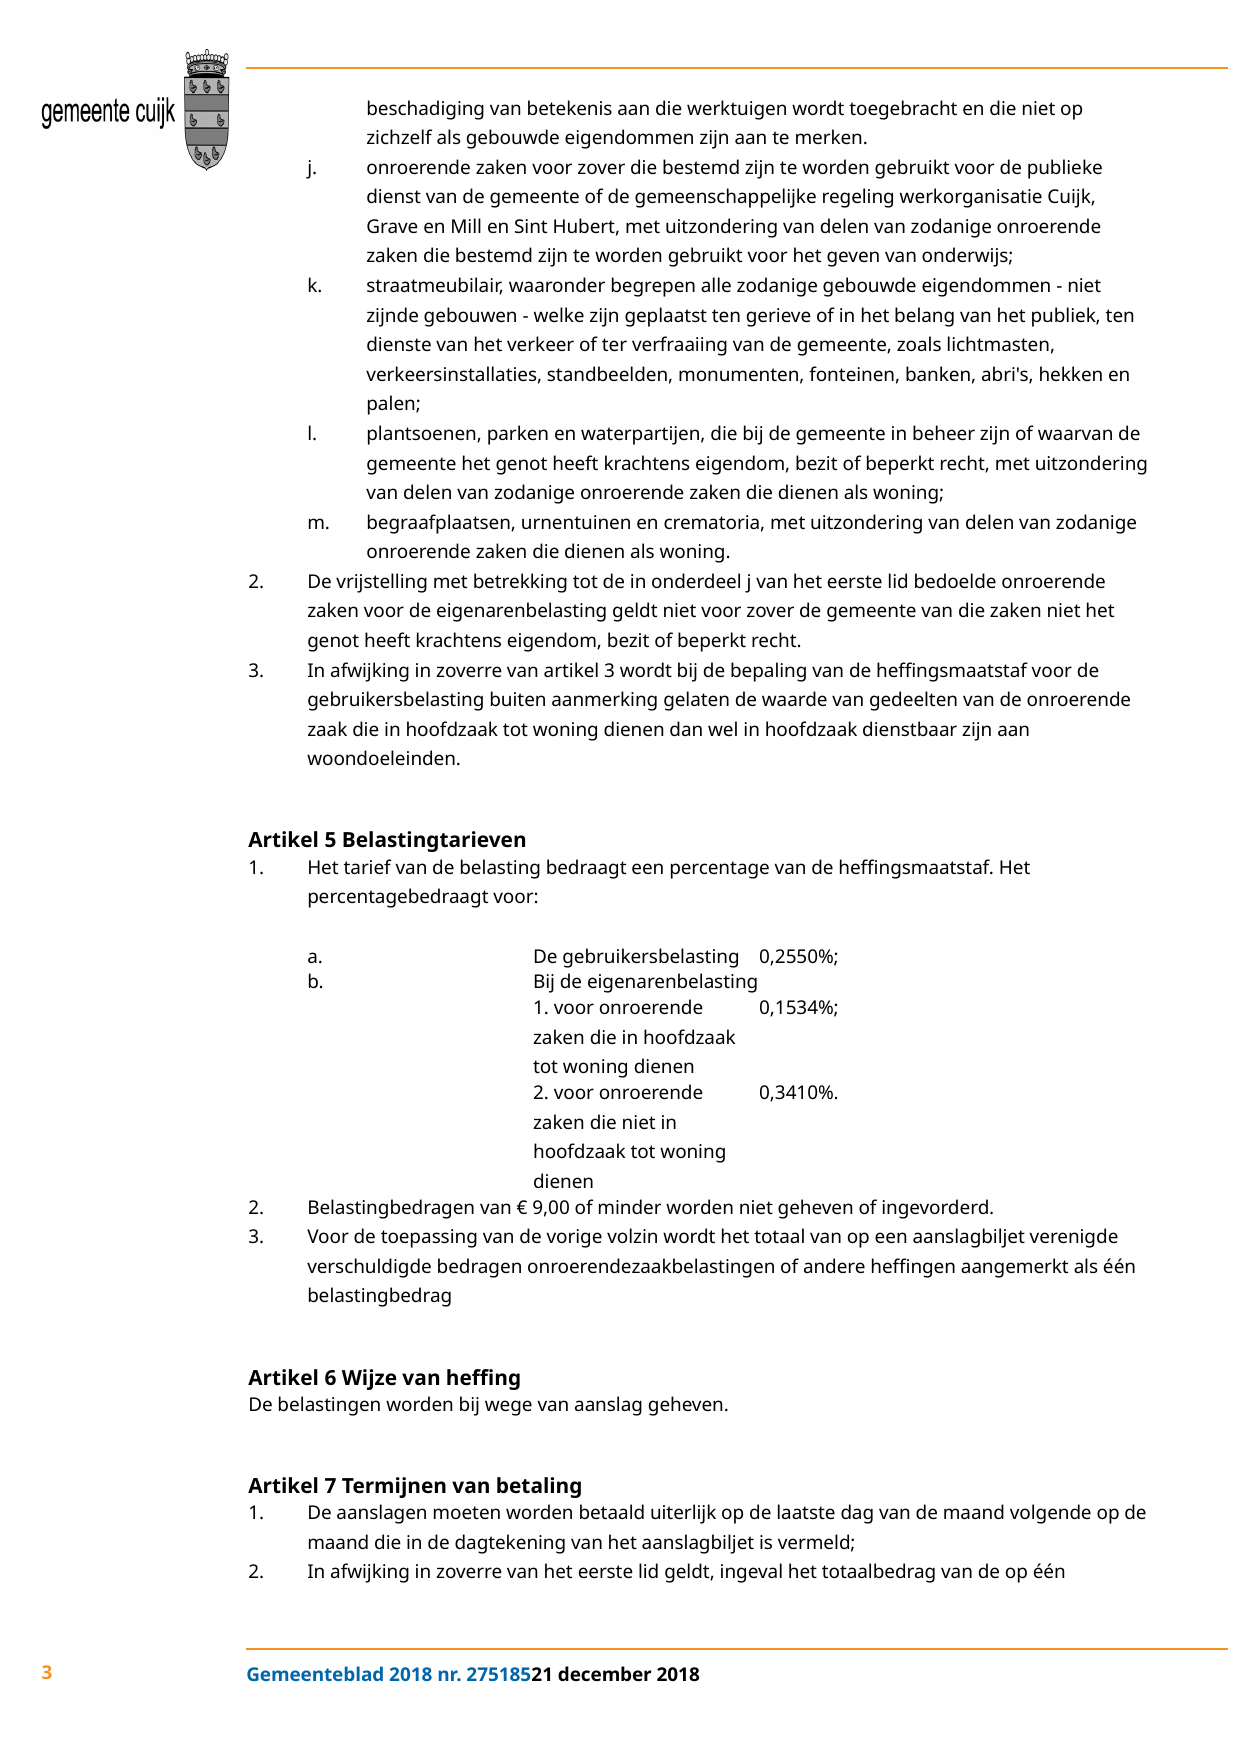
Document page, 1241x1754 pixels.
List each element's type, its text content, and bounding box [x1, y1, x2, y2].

list straatmeubilair, waaronder begrepen alle zodanige gebouwde eigendommen - niet zijnde gebouwen - welke zijn geplaatst ten gerieve of in het belang van het publiek, ten dienste van het verkeer of ter verfraaiing van de gemeente, zoals lichtmasten, verkeersinstallaties, standbeelden, monumenten, fonteinen, banken, abri's, hekken en palen; [307, 272, 1152, 416]
text Artikel 7 Termijnen van betaling [248, 1471, 1152, 1499]
table_cell Bij de eigenarenbelasting [533, 969, 759, 994]
table_header a. [307, 943, 533, 969]
table_header 0,2550%; [759, 943, 985, 969]
list De vrijstelling met betrekking tot de in onderdeel j van het eerste lid bedoelde onroerende zaken voor de eigenarenbelasting geldt niet voor zover de gemeente van die zaken niet het genot heeft krachtens eigendom, bezit of beperkt recht. [248, 568, 1152, 653]
table_cell 2. voor onroerende zaken die niet in hoofdzaak tot woning dienen [533, 1079, 759, 1194]
table_cell b. [307, 969, 533, 994]
list plantsoenen, parken en waterpartijen, die bij de gemeente in beheer zijn of waarvan de gemeente het genot heeft krachtens eigendom, bezit of beperkt recht, met uitzondering van delen van zodanige onroerende zaken die dienen als woning; [307, 420, 1152, 505]
text Artikel 6 Wijze van heffing [248, 1363, 1152, 1391]
list De aanslagen moeten worden betaald uiterlijk op de laatste dag van de maand volgende op de maand die in de dagtekening van het aanslagbiljet is vermeld; [248, 1499, 1152, 1555]
list begraafplaatsen, urnentuinen en crematoria, met uitzondering van delen van zodanige onroerende zaken die dienen als woning. [307, 509, 1152, 564]
list Voor de toepassing van de vorige volzin wordt het totaal van op een aanslagbiljet verenigde verschuldigde bedragen onroerendezaakbelastingen of andere heffingen aangemerkt als één belastingbedrag [248, 1223, 1152, 1308]
table_cell [759, 969, 985, 994]
text De belastingen worden bij wege van aanslag geheven. [248, 1391, 1152, 1417]
list Belastingbedragen van € 9,00 of minder worden niet geheven of ingevorderd. [248, 1194, 1152, 1219]
list Het tarief van de belasting bedraagt een percentage van de heffingsmaatstaf. Het percentagebedraagt voor: [248, 854, 1152, 909]
table_cell 0,1534%; [759, 994, 985, 1079]
picture [41, 47, 231, 172]
list beschadiging van betekenis aan die werktuigen wordt toegebracht en die niet op zichzelf als gebouwde eigendommen zijn aan te merken. [307, 95, 1152, 150]
table_header [985, 943, 1211, 969]
table_cell [985, 994, 1211, 1079]
table_cell [307, 1079, 533, 1194]
table_cell 0,3410%. [759, 1079, 985, 1194]
list In afwijking in zoverre van het eerste lid geldt, ingeval het totaalbedrag van de op één [248, 1559, 1152, 1584]
table_cell [307, 994, 533, 1079]
table_cell 1. voor onroerende zaken die in hoofdzaak tot woning dienen [533, 994, 759, 1079]
table_cell [985, 1079, 1211, 1194]
text Artikel 5 Belastingtarieven [248, 826, 1152, 854]
list onroerende zaken voor zover die bestemd zijn te worden gebruikt voor de publieke dienst van de gemeente of de gemeenschappelijke regeling werkorganisatie Cuijk, Grave en Mill en Sint Hubert, met uitzondering van delen van zodanige onroerende zaken die bestemd zijn te worden gebruikt voor het geven van onderwijs; [307, 154, 1152, 268]
list In afwijking in zoverre van artikel 3 wordt bij de bepaling van de heffingsmaatstaf voor de gebruikersbelasting buiten aanmerking gelaten de waarde van gedeelten van de onroerende zaak die in hoofdzaak tot woning dienen dan wel in hoofdzaak dienstbaar zijn aan woondoeleinden. [248, 657, 1152, 771]
table_header De gebruikersbelasting [533, 943, 759, 969]
table_cell [985, 969, 1211, 994]
